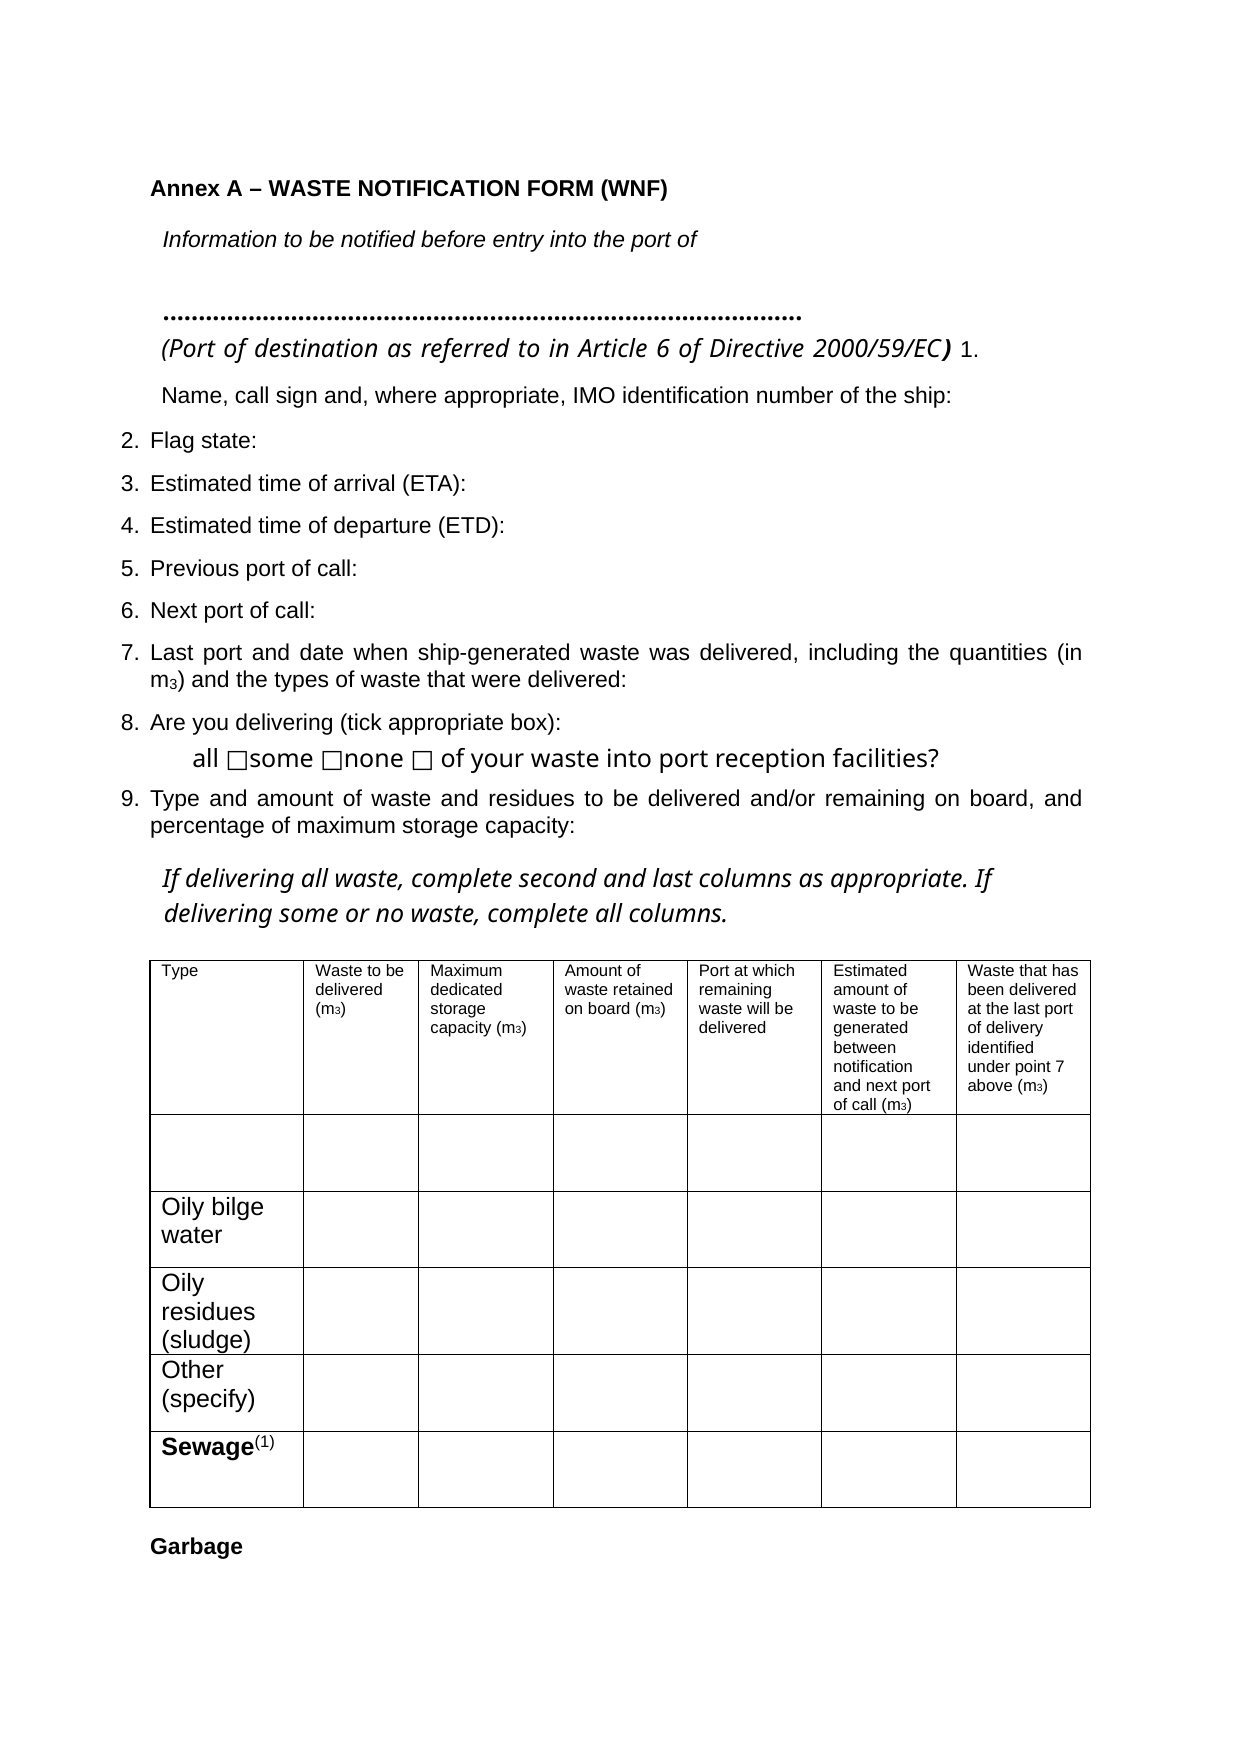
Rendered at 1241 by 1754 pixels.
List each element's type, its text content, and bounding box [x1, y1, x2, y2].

list Estimated time of departure (ETD): [121, 512, 1084, 538]
table_cell [304, 1268, 418, 1354]
table_cell [419, 1268, 553, 1354]
table_cell Oily bilge water [151, 1192, 303, 1267]
text Annex A – WASTE NOTIFICATION FORM (WNF) [150, 175, 1090, 201]
table_cell [304, 1115, 418, 1191]
text all □some □none □ of your waste into port reception facilities? [192, 741, 1090, 774]
table_cell Other (specify) [151, 1355, 303, 1431]
list Are you delivering (tick appropriate box): [121, 709, 1084, 735]
table_cell [822, 1432, 956, 1507]
table_cell [822, 1115, 956, 1191]
table_cell [688, 1192, 821, 1267]
table_cell [688, 1115, 821, 1191]
table_header Amount of waste retained on board (m3) [554, 961, 687, 1114]
list Type and amount of waste and residues to be delivered and/or remaining on board, and percentage of maximum storage capacity: [121, 785, 1084, 839]
list Last port and date when ship-generated waste was delivered, including the quantities (in m3) and the types of waste that were delivered: [121, 639, 1084, 693]
table_cell [554, 1432, 687, 1507]
table_cell [822, 1192, 956, 1267]
table_cell [554, 1192, 687, 1267]
table_cell [419, 1355, 553, 1431]
table_cell [688, 1268, 821, 1354]
table_cell [688, 1432, 821, 1507]
table_header Type [151, 961, 303, 1114]
list Previous port of call: [121, 554, 1084, 581]
table_cell [957, 1355, 1090, 1431]
table_cell Oily residues (sludge) [151, 1268, 303, 1354]
table_cell [419, 1115, 553, 1191]
text Garbage [150, 1533, 1090, 1559]
text If delivering all waste, complete second and last columns as appropriate. If delivering some or no waste, complete all columns. [162, 861, 1090, 930]
table_header Maximum dedicated storage capacity (m3) [419, 961, 553, 1114]
table_header Port at which remaining waste will be delivered [688, 961, 821, 1114]
table_cell [957, 1268, 1090, 1354]
table_cell [957, 1115, 1090, 1191]
list Estimated time of arrival (ETA): [121, 469, 1084, 496]
list Next port of call: [121, 597, 1084, 623]
table_header Waste that has been delivered at the last port of delivery identified under point 7 above (m3) [957, 961, 1090, 1114]
table_cell [822, 1268, 956, 1354]
table_cell [304, 1355, 418, 1431]
table_cell [957, 1192, 1090, 1267]
table_cell [554, 1355, 687, 1431]
table_cell [304, 1192, 418, 1267]
text .......................................................................................... [162, 294, 1090, 328]
table_cell [419, 1432, 553, 1507]
table_cell [304, 1432, 418, 1507]
table_cell [151, 1115, 303, 1191]
table_cell [688, 1355, 821, 1431]
table_cell [554, 1115, 687, 1191]
text (Port of destination as referred to in Article 6 of Directive 2000/59/EC) 1. Name, call sign and, where appropriate, IMO identification number of the ship: [161, 330, 979, 409]
table_cell [957, 1432, 1090, 1507]
table_cell Sewage(1) [151, 1432, 303, 1507]
table_cell [419, 1192, 553, 1267]
table_cell [822, 1355, 956, 1431]
table_header Estimated amount of waste to be generated between notification and next port of call (m3) [822, 961, 956, 1114]
table_cell [554, 1268, 687, 1354]
list Flag state: [121, 427, 1084, 453]
table_header Waste to be delivered (m3) [304, 961, 418, 1114]
text Information to be notified before entry into the port of [162, 226, 1090, 253]
